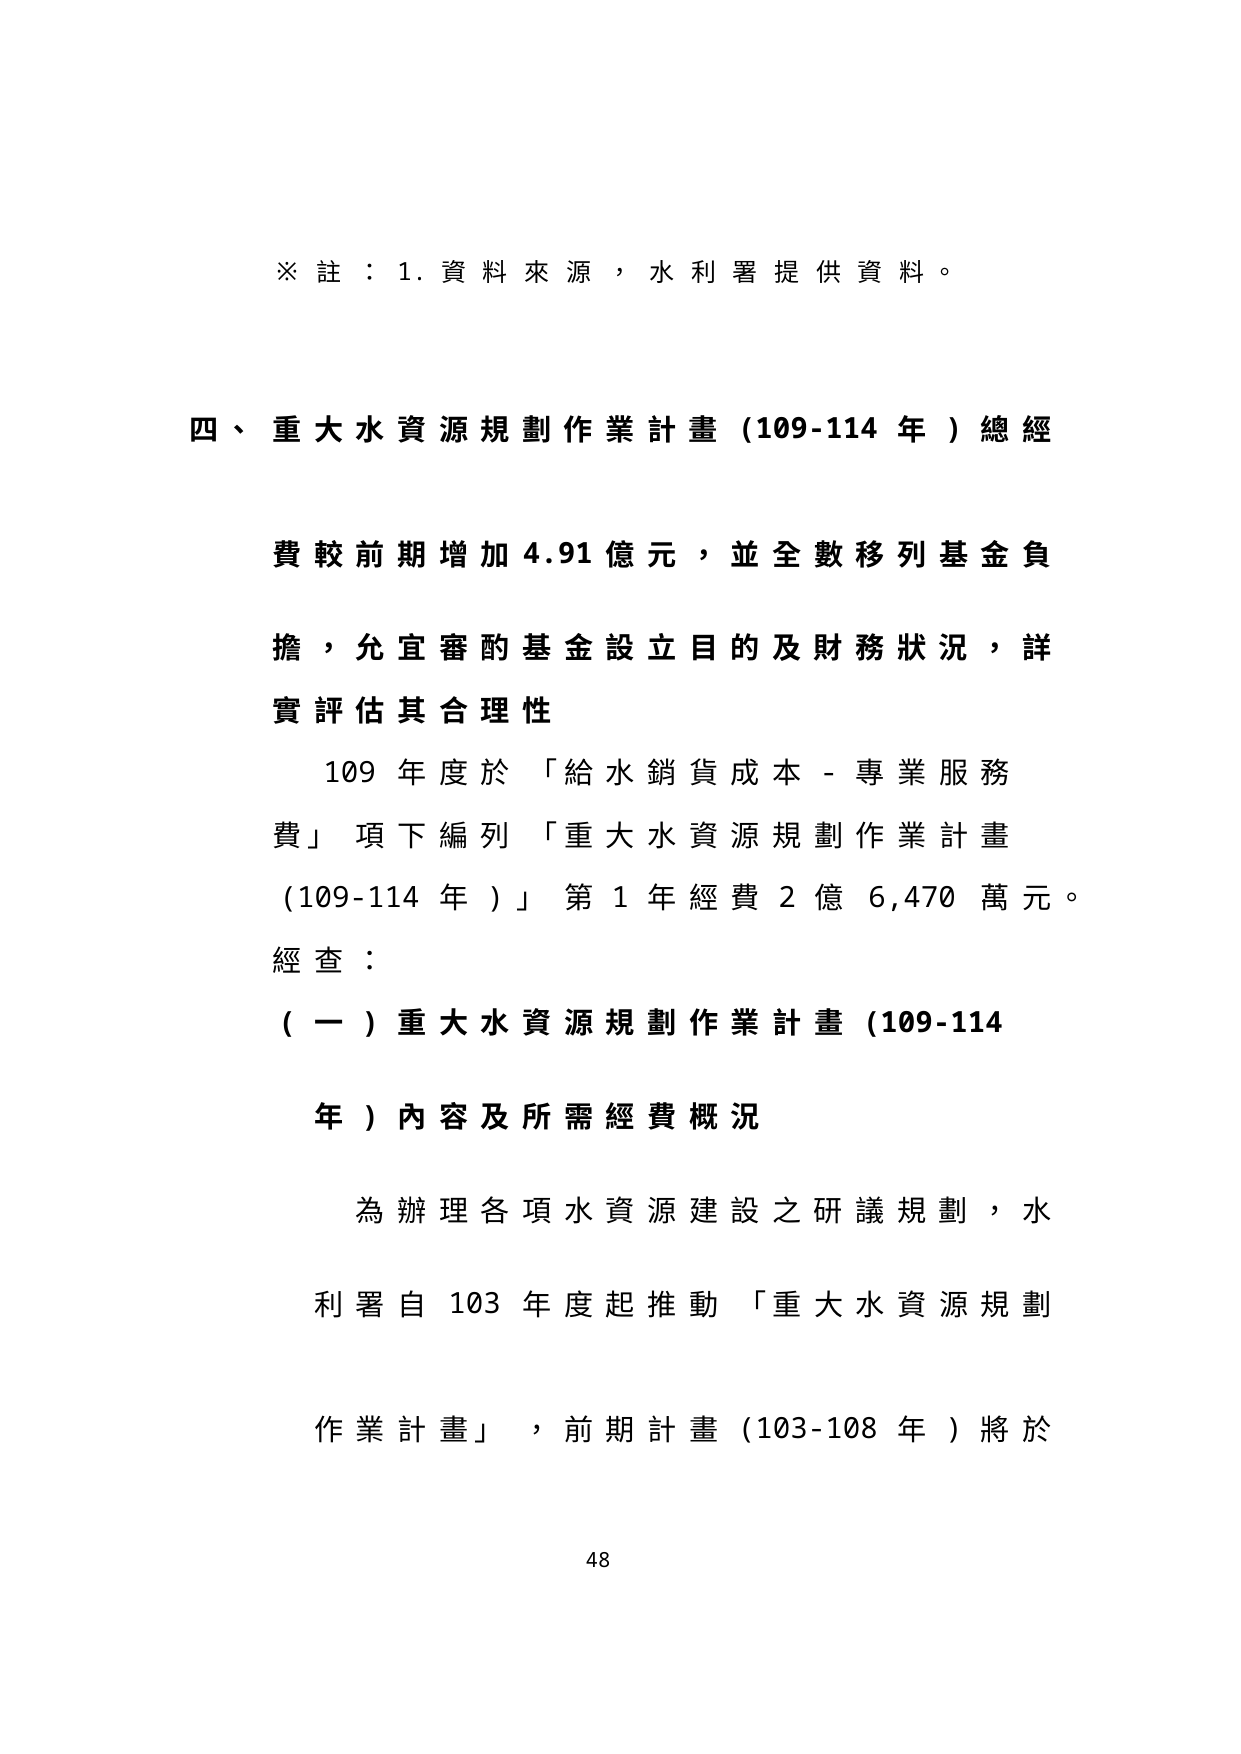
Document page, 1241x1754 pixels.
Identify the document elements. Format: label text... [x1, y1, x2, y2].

text 109年度於「給水銷貨成本-專業服務費」項下編列「重大水資源規劃作業計畫(109-114年)」第1年經費2億6,470萬元。經查： [242, 729, 1058, 979]
text (一)重大水資源規劃作業計畫(109-114年)內容及所需經費概況 [242, 979, 1058, 1167]
text ※註：1.資料來源，水利署提供資料。 [227, 229, 1058, 292]
text 為辦理各項水資源建設之研議規劃，水利署自103年度起推動「重大水資源規劃作業計畫」，前期計畫(103-108年)將於108年度屆期，爰於109年度編列最新1期「重大水資源規劃作業計畫(109-114年)」(以下簡稱本期計畫)第1年經費。茲就本期計畫內容及所需經費概況，說明如下： [271, 1167, 1058, 1479]
text 四、重大水資源規劃作業計畫(109-114年)總經費較前期增加4.91億元，並全數移列基金負擔，允宜審酌基金設立目的及財務狀況，詳實評估其合理性 [183, 354, 1058, 729]
